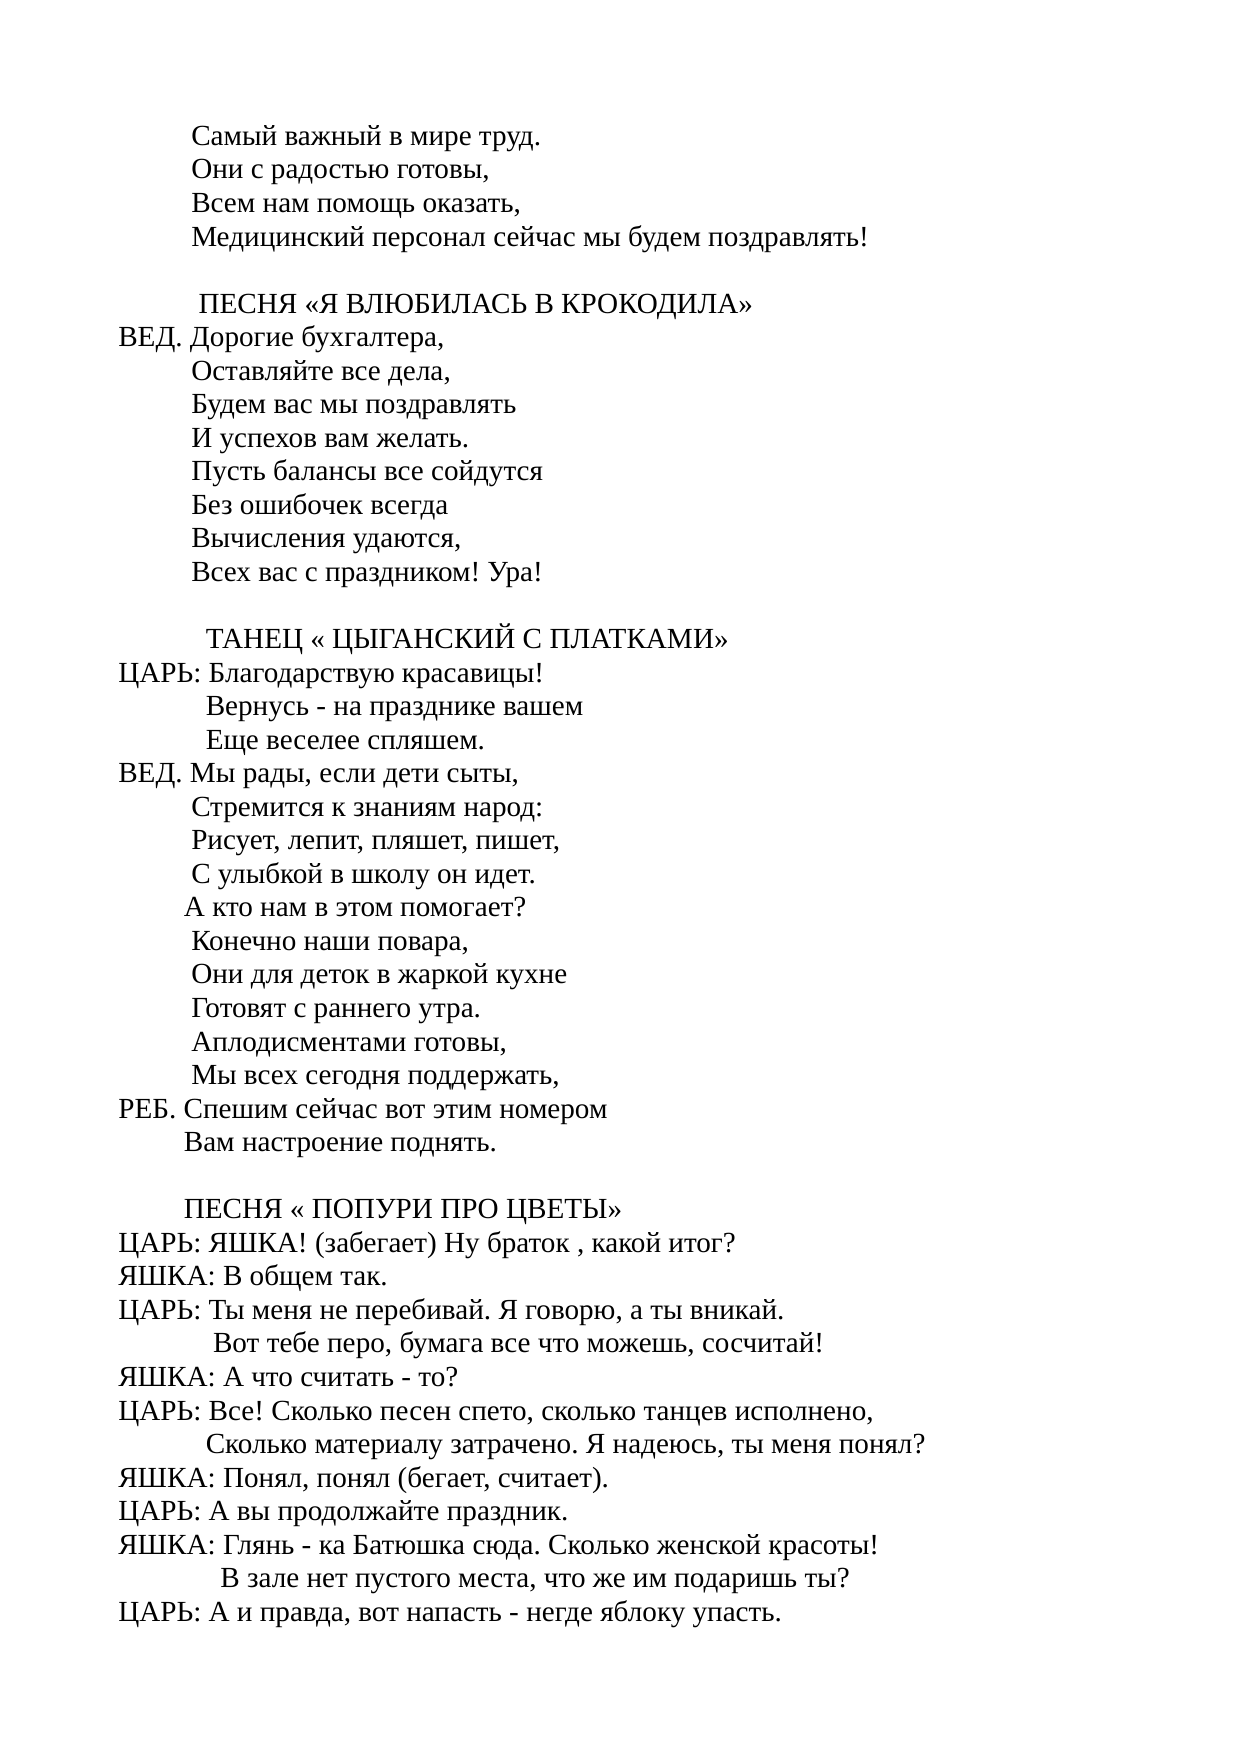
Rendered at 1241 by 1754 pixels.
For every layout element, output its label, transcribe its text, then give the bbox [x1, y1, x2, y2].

text Без ошибочек всегда [118, 487, 1122, 521]
text Рисует, лепит, пляшет, пишет, [118, 822, 1122, 856]
text Всем нам помощь оказать, [118, 185, 1122, 219]
text Конечно наши повара, [118, 923, 1122, 957]
text Мы всех сегодня поддержать, [118, 1057, 1122, 1091]
text Будем вас мы поздравлять [118, 386, 1122, 420]
text В зале нет пустого места, что же им подаришь ты? [118, 1560, 1122, 1594]
text ЯШКА: В общем так. [118, 1258, 1122, 1292]
text ЦАРЬ: А вы продолжайте праздник. [118, 1493, 1122, 1527]
text Вот тебе перо, бумага все что можешь, сосчитай! [118, 1326, 1122, 1359]
text ВЕД. Дорогие бухгалтера, [118, 319, 1122, 353]
text ЦАРЬ: А и правда, вот напасть - негде яблоку упасть. [118, 1594, 1122, 1627]
text Оставляйте все дела, [118, 353, 1122, 386]
text ЯШКА: Понял, понял (бегает, считает). [118, 1460, 1122, 1493]
text Медицинский персонал сейчас мы будем поздравлять! [118, 219, 1122, 252]
text А кто нам в этом помогает? [118, 889, 1122, 923]
text ЯШКА: А что считать - то? [118, 1359, 1122, 1393]
text Они для деток в жаркой кухне [118, 957, 1122, 990]
text ЯШКА: Глянь - ка Батюшка сюда. Сколько женской красоты! [118, 1527, 1122, 1560]
text Вернусь - на празднике вашем [118, 688, 1122, 722]
text Готовят с раннего утра. [118, 990, 1122, 1024]
text Вычисления удаются, [118, 521, 1122, 554]
text Пусть балансы все сойдутся [118, 453, 1122, 487]
text ЦАРЬ: ЯШКА! (забегает) Ну браток , какой итог? [118, 1225, 1122, 1258]
text Стремится к знаниям народ: [118, 789, 1122, 822]
text ЦАРЬ: Все! Сколько песен спето, сколько танцев исполнено, [118, 1393, 1122, 1426]
text Вам настроение поднять. [118, 1124, 1122, 1158]
text ЦАРЬ: Ты меня не перебивай. Я говорю, а ты вникай. [118, 1292, 1122, 1326]
text ВЕД. Мы рады, если дети сыты, [118, 755, 1122, 789]
text Еще веселее спляшем. [118, 722, 1122, 755]
text С улыбкой в школу он идет. [118, 856, 1122, 889]
text Всех вас с праздником! Ура! [118, 554, 1122, 588]
text И успехов вам желать. [118, 420, 1122, 453]
text ПЕСНЯ «Я ВЛЮБИЛАСЬ В КРОКОДИЛА» [118, 286, 1122, 319]
text Они с радостью готовы, [118, 152, 1122, 185]
text Самый важный в мире труд. [118, 118, 1122, 152]
text ЦАРЬ: Благодарствую красавицы! [118, 655, 1122, 688]
text ПЕСНЯ « ПОПУРИ ПРО ЦВЕТЫ» [118, 1191, 1122, 1225]
text ТАНЕЦ « ЦЫГАНСКИЙ С ПЛАТКАМИ» [118, 621, 1122, 655]
text Аплодисментами готовы, [118, 1024, 1122, 1057]
text Сколько материалу затрачено. Я надеюсь, ты меня понял? [118, 1426, 1122, 1460]
text РЕБ. Спешим сейчас вот этим номером [118, 1091, 1122, 1124]
